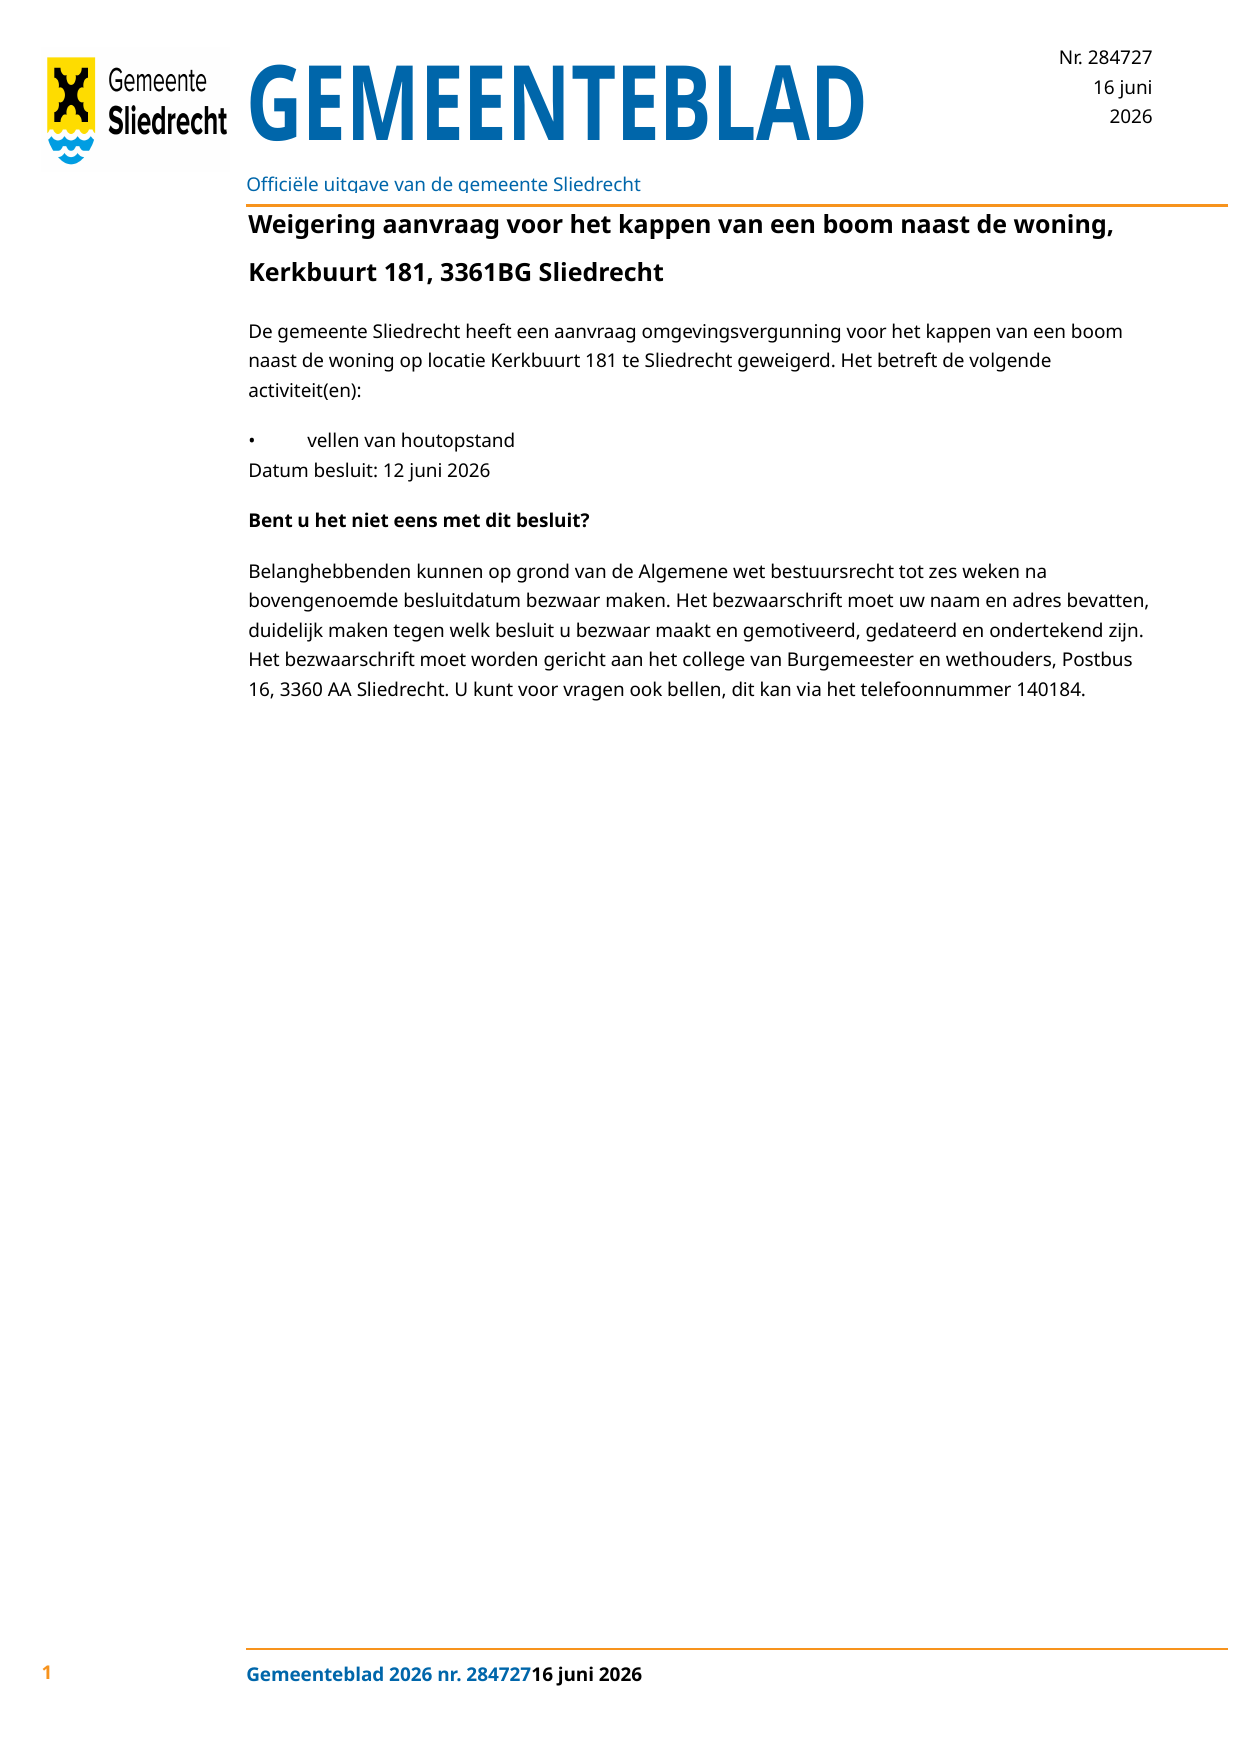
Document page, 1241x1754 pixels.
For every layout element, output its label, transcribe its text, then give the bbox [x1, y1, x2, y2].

text Datum besluit: 12 juni 2026 [248, 457, 1152, 483]
text Belanghebbenden kunnen op grond van de Algemene wet bestuursrecht tot zes weken na bovengenoemde besluitdatum bezwaar maken. Het bezwaarschrift moet uw naam en adres bevatten, duidelijk maken tegen welk besluit u bezwaar maakt en gemotiveerd, gedateerd en ondertekend zijn. Het bezwaarschrift moet worden gericht aan het college van Burgemeester en wethouders, Postbus 16, 3360 AA Sliedrecht. U kunt voor vragen ook bellen, dit kan via het telefoonnummer 140184. [248, 558, 1152, 702]
text Bent u het niet eens met dit besluit? [248, 507, 1152, 533]
list vellen van houtopstand [248, 427, 1152, 453]
text Weigering aanvraag voor het kappen van een boom naast de woning, Kerkbuurt 181, 3361BG Sliedrecht [248, 207, 1152, 288]
text De gemeente Sliedrecht heeft een aanvraag omgevingsvergunning voor het kappen van een boom naast de woning op locatie Kerkbuurt 181 te Sliedrecht geweigerd. Het betreft de volgende activiteit(en): [248, 318, 1152, 403]
picture [41, 47, 231, 172]
